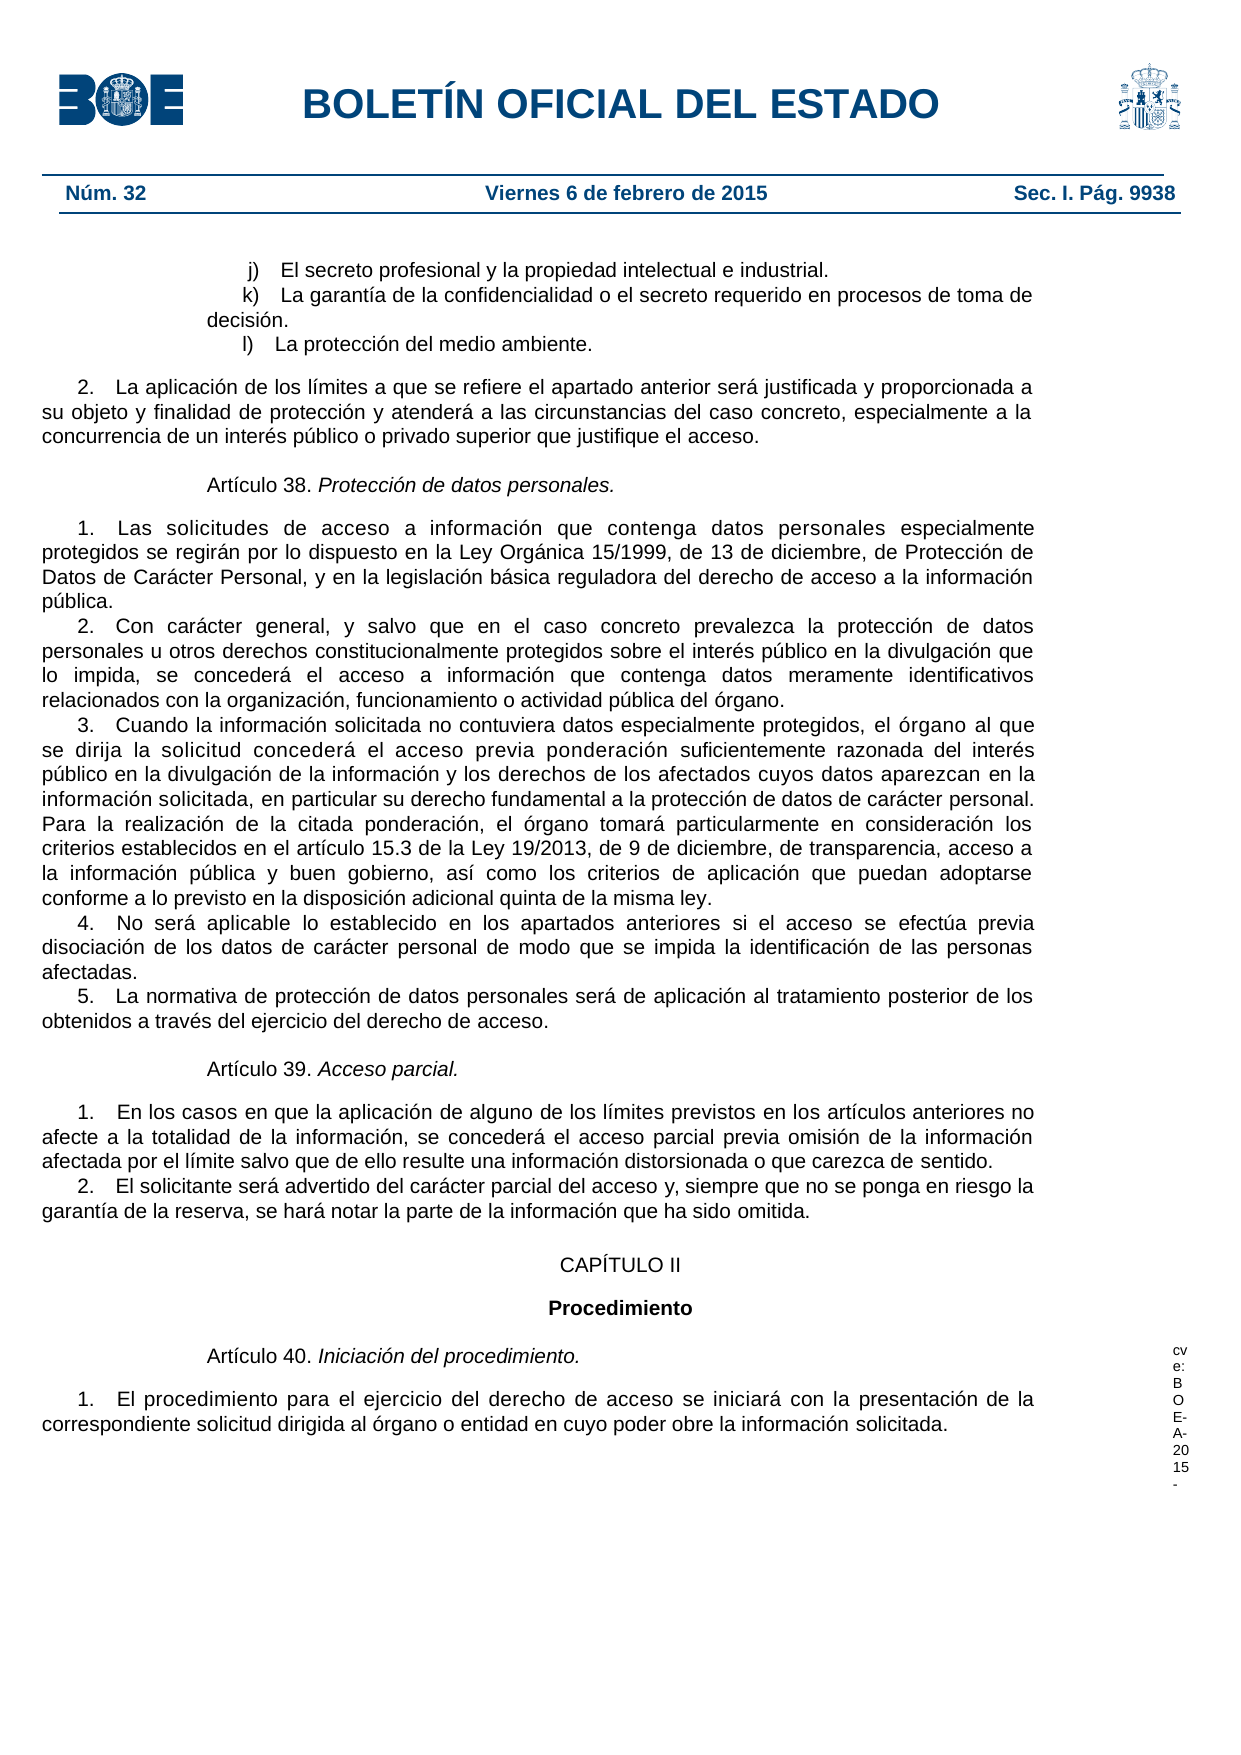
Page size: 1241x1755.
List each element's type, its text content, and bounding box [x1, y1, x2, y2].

list No será aplicable lo establecido en los apartados anteriores si el acceso se efectúa previa disociación de los datos de carácter personal de modo que se impida la identificación de las personas afectadas. [42, 910, 1034, 983]
list Con carácter general, y salvo que en el caso concreto prevalezca la protección de datos personales u otros derechos constitucionalmente protegidos sobre el interés público en la divulgación que lo impida, se concederá el acceso a información que contenga datos meramente identificativos relacionados con la organización, funcionamiento o actividad pública del órgano. [42, 614, 1034, 712]
list Cuando la información solicitada no contuviera datos especialmente protegidos, el órgano al que se dirija la solicitud concederá el acceso previa ponderación suficientemente razonada del interés público en la divulgación de la información y los derechos de los afectados cuyos datos aparezcan en la información solicitada, en particular su derecho fundamental a la protección de datos de carácter personal. [42, 713, 1035, 811]
text CAPÍTULO II [42, 1253, 1199, 1277]
text Para la realización de la citada ponderación, el órgano tomará particularmente en consideración los criterios establecidos en el artículo 15.3 de la Ley 19/2013, de 9 de diciembre, de transparencia, acceso a la información pública y buen gobierno, así como los criterios de aplicación que puedan adoptarse conforme a lo previsto en la disposición adicional quinta de la misma ley. [42, 812, 1034, 909]
list Las solicitudes de acceso a información que contenga datos personales especialmente protegidos se regirán por lo dispuesto en la Ley Orgánica 15/1999, de 13 de diciembre, de Protección de Datos de Carácter Personal, y en la legislación básica reguladora del derecho de acceso a la información pública. [42, 515, 1035, 613]
text cve: BOE-A-2015-1114 [1173, 1341, 1191, 1492]
text Artículo 39. Acceso parcial. [207, 1057, 1199, 1081]
list El solicitante será advertido del carácter parcial del acceso y, siempre que no se ponga en riesgo la garantía de la reserva, se hará notar la parte de la información que ha sido omitida. [42, 1174, 1034, 1223]
list La aplicación de los límites a que se refiere el apartado anterior será justificada y proporcionada a su objeto y finalidad de protección y atenderá a las circunstancias del caso concreto, especialmente a la concurrencia de un interés público o privado superior que justifique el acceso. [42, 375, 1034, 448]
subtitle Núm. 32 Viernes 6 de febrero de 2015 Sec. I. Pág. 9938 [42, 180, 1199, 204]
list La garantía de la confidencialidad o el secreto requerido en procesos de toma de decisión. [207, 283, 1034, 331]
list La protección del medio ambiente. [242, 332, 1199, 356]
text Procedimiento [42, 1296, 1199, 1320]
list El procedimiento para el ejercicio del derecho de acceso se iniciará con la presentación de la correspondiente solicitud dirigida al órgano o entidad en cuyo poder obre la información solicitada. [42, 1387, 1035, 1436]
list El secreto profesional y la propiedad intelectual e industrial. [248, 258, 1199, 282]
text Artículo 38. Protección de datos personales. [207, 473, 1199, 497]
list La normativa de protección de datos personales será de aplicación al tratamiento posterior de los obtenidos a través del ejercicio del derecho de acceso. [42, 984, 1034, 1033]
list En los casos en que la aplicación de alguno de los límites previstos en los artículos anteriores no afecte a la totalidad de la información, se concederá el acceso parcial previa omisión de la información afectada por el límite salvo que de ello resulte una información distorsionada o que carezca de sentido. [42, 1100, 1034, 1173]
text Artículo 40. Iniciación del procedimiento. [207, 1339, 1191, 1492]
